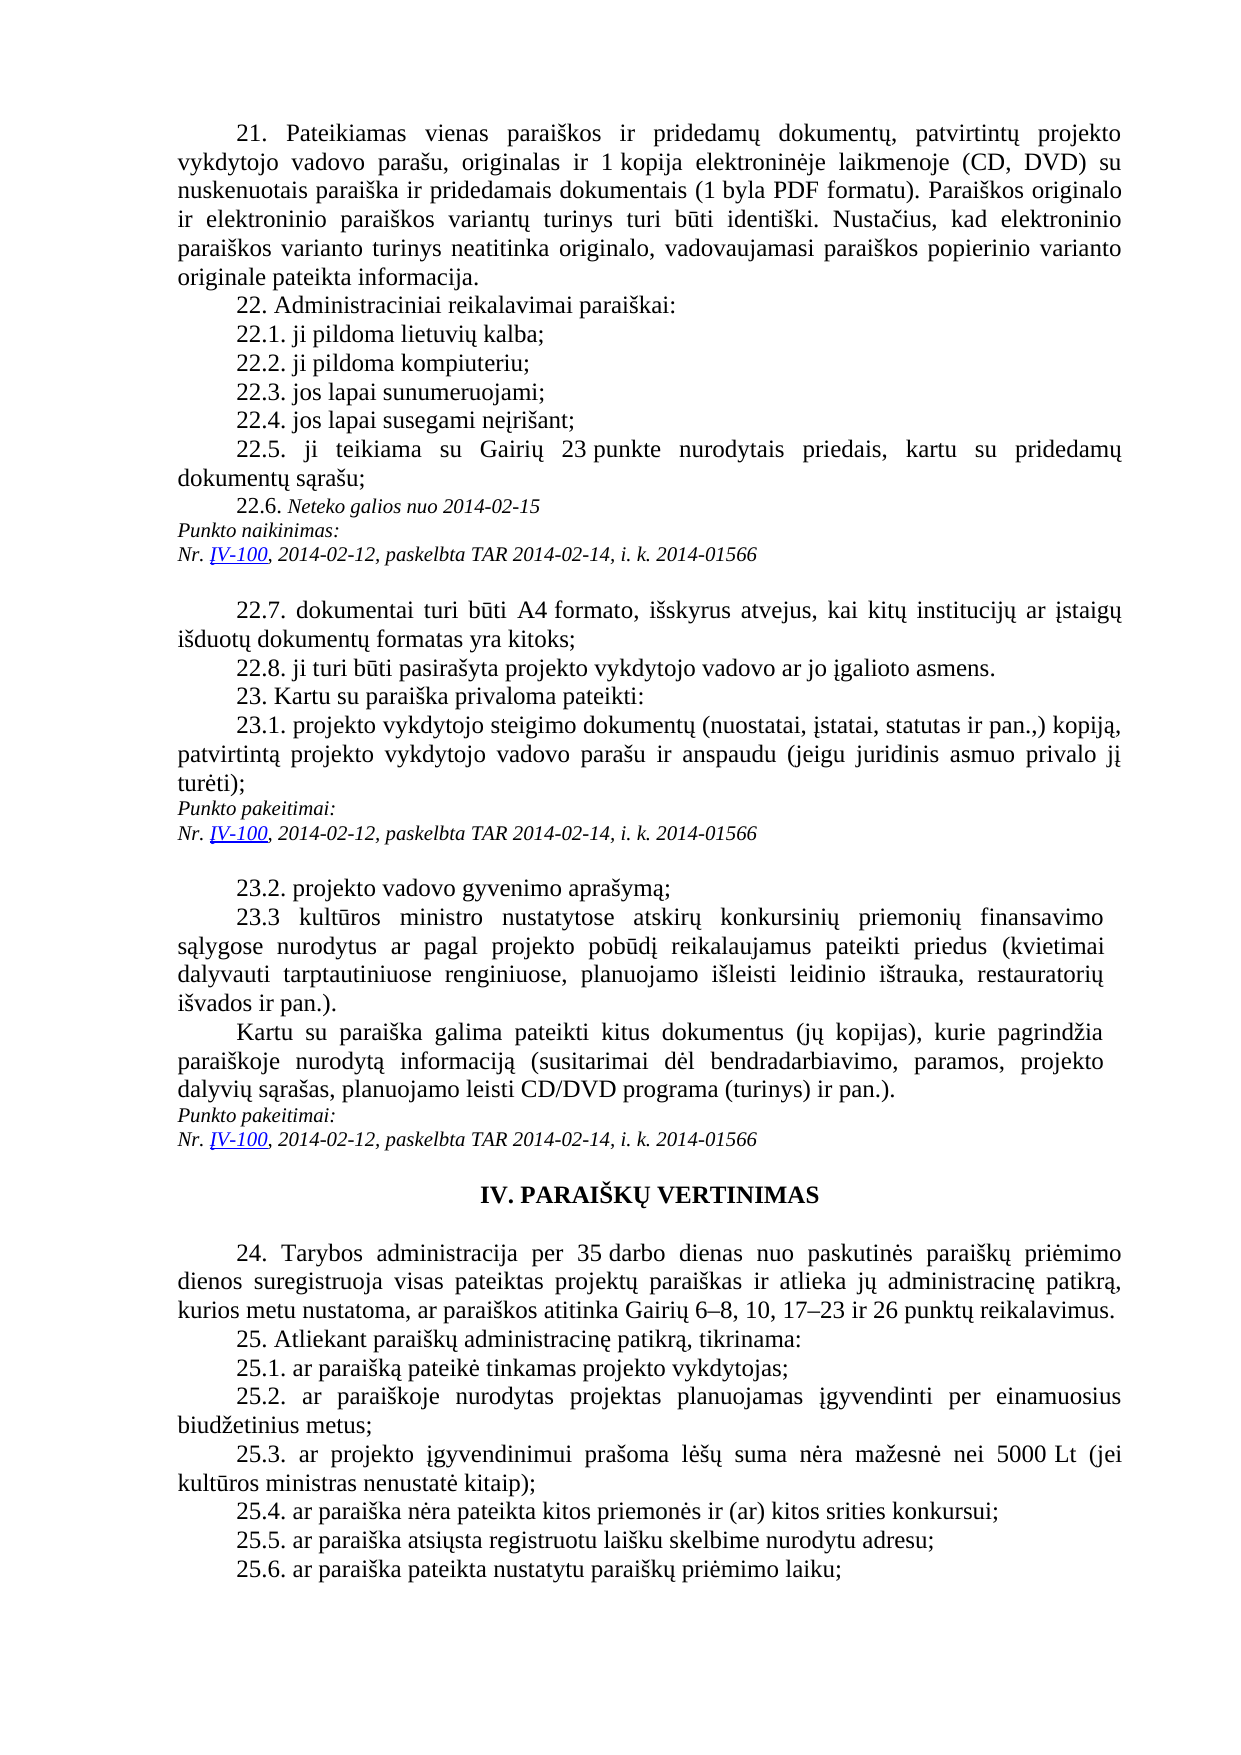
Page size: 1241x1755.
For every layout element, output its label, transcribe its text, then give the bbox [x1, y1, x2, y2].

text 25. Atliekant paraiškų administracinę patikrą, tikrinama: [177, 1324, 1122, 1353]
text Kartu su paraiška galima pateikti kitus dokumentus (jų kopijas), kurie pagrindžia paraiškoje nurodytą informaciją (susitarimai dėl bendradarbiavimo, paramos, projekto dalyvių sąrašas, planuojamo leisti CD/DVD programa (turinys) ir pan.). [177, 1017, 1104, 1103]
text Nr. ĮV-100, 2014-02-12, paskelbta TAR 2014-02-14, i. k. 2014-01566 [177, 542, 1122, 566]
text 25.1. ar paraišką pateikė tinkamas projekto vykdytojas; [177, 1353, 1122, 1381]
text Punkto pakeitimai: [177, 796, 1122, 820]
text Punkto naikinimas: [177, 518, 1122, 542]
text Nr. ĮV-100, 2014-02-12, paskelbta TAR 2014-02-14, i. k. 2014-01566 [177, 820, 1122, 844]
text 25.5. ar paraiška atsiųsta registruotu laišku skelbime nurodytu adresu; [177, 1525, 1122, 1554]
text 23.3 kultūros ministro nustatytose atskirų konkursinių priemonių finansavimo sąlygose nurodytus ar pagal projekto pobūdį reikalaujamus pateikti priedus (kvietimai dalyvauti tarptautiniuose renginiuose, planuojamo išleisti leidinio ištrauka, restauratorių išvados ir pan.). [177, 902, 1104, 1017]
text 23. Kartu su paraiška privaloma pateikti: [177, 681, 1122, 710]
text 22.5. ji teikiama su Gairių 23 punkte nurodytais priedais, kartu su pridedamų dokumentų sąrašu; [177, 434, 1122, 492]
text 22.7. dokumentai turi būti A4 formato, išskyrus atvejus, kai kitų institucijų ar įstaigų išduotų dokumentų formatas yra kitoks; [177, 595, 1122, 653]
text 25.2. ar paraiškoje nurodytas projektas planuojamas įgyvendinti per einamuosius biudžetinius metus; [177, 1381, 1122, 1439]
text 22.8. ji turi būti pasirašyta projekto vykdytojo vadovo ar jo įgalioto asmens. [177, 653, 1122, 681]
text Nr. ĮV-100, 2014-02-12, paskelbta TAR 2014-02-14, i. k. 2014-01566 [177, 1127, 1122, 1151]
text 25.3. ar projekto įgyvendinimui prašoma lėšų suma nėra mažesnė nei 5000 Lt (jei kultūros ministras nenustatė kitaip); [177, 1439, 1122, 1496]
text 22. Administraciniai reikalavimai paraiškai: [177, 291, 1122, 319]
text 22.2. ji pildoma kompiuteriu; [177, 348, 1122, 377]
text 24. Tarybos administracija per 35 darbo dienas nuo paskutinės paraiškų priėmimo dienos suregistruoja visas pateiktas projektų paraiškas ir atlieka jų administracinę patikrą, kurios metu nustatoma, ar paraiškos atitinka Gairių 6–8, 10, 17–23 ir 26 punktų reikalavimus. [177, 1238, 1122, 1324]
text 22.1. ji pildoma lietuvių kalba; [177, 319, 1122, 348]
text 23.2. projekto vadovo gyvenimo aprašymą; [177, 873, 1122, 902]
text 25.6. ar paraiška pateikta nustatytu paraiškų priėmimo laiku; [177, 1554, 1122, 1583]
text 25.4. ar paraiška nėra pateikta kitos priemonės ir (ar) kitos srities konkursui; [177, 1496, 1122, 1525]
text 22.4. jos lapai susegami neįrišant; [177, 406, 1122, 434]
text IV. PARAIŠKŲ VERTINIMAS [177, 1180, 1122, 1209]
text 23.1. projekto vykdytojo steigimo dokumentų (nuostatai, įstatai, statutas ir pan.,) kopiją, patvirtintą projekto vykdytojo vadovo parašu ir anspaudu (jeigu juridinis asmuo privalo jį turėti); [177, 710, 1122, 796]
text 21. Pateikiamas vienas paraiškos ir pridedamų dokumentų, patvirtintų projekto vykdytojo vadovo parašu, originalas ir 1 kopija elektroninėje laikmenoje (CD, DVD) su nuskenuotais paraiška ir pridedamais dokumentais (1 byla PDF formatu). Paraiškos originalo ir elektroninio paraiškos variantų turinys turi būti identiški. Nustačius, kad elektroninio paraiškos varianto turinys neatitinka originalo, vadovaujamasi paraiškos popierinio varianto originale pateikta informacija. [177, 118, 1122, 291]
text 22.6. Neteko galios nuo 2014-02-15 [177, 492, 1122, 518]
text Punkto pakeitimai: [177, 1103, 1122, 1127]
text 22.3. jos lapai sunumeruojami; [177, 377, 1122, 406]
